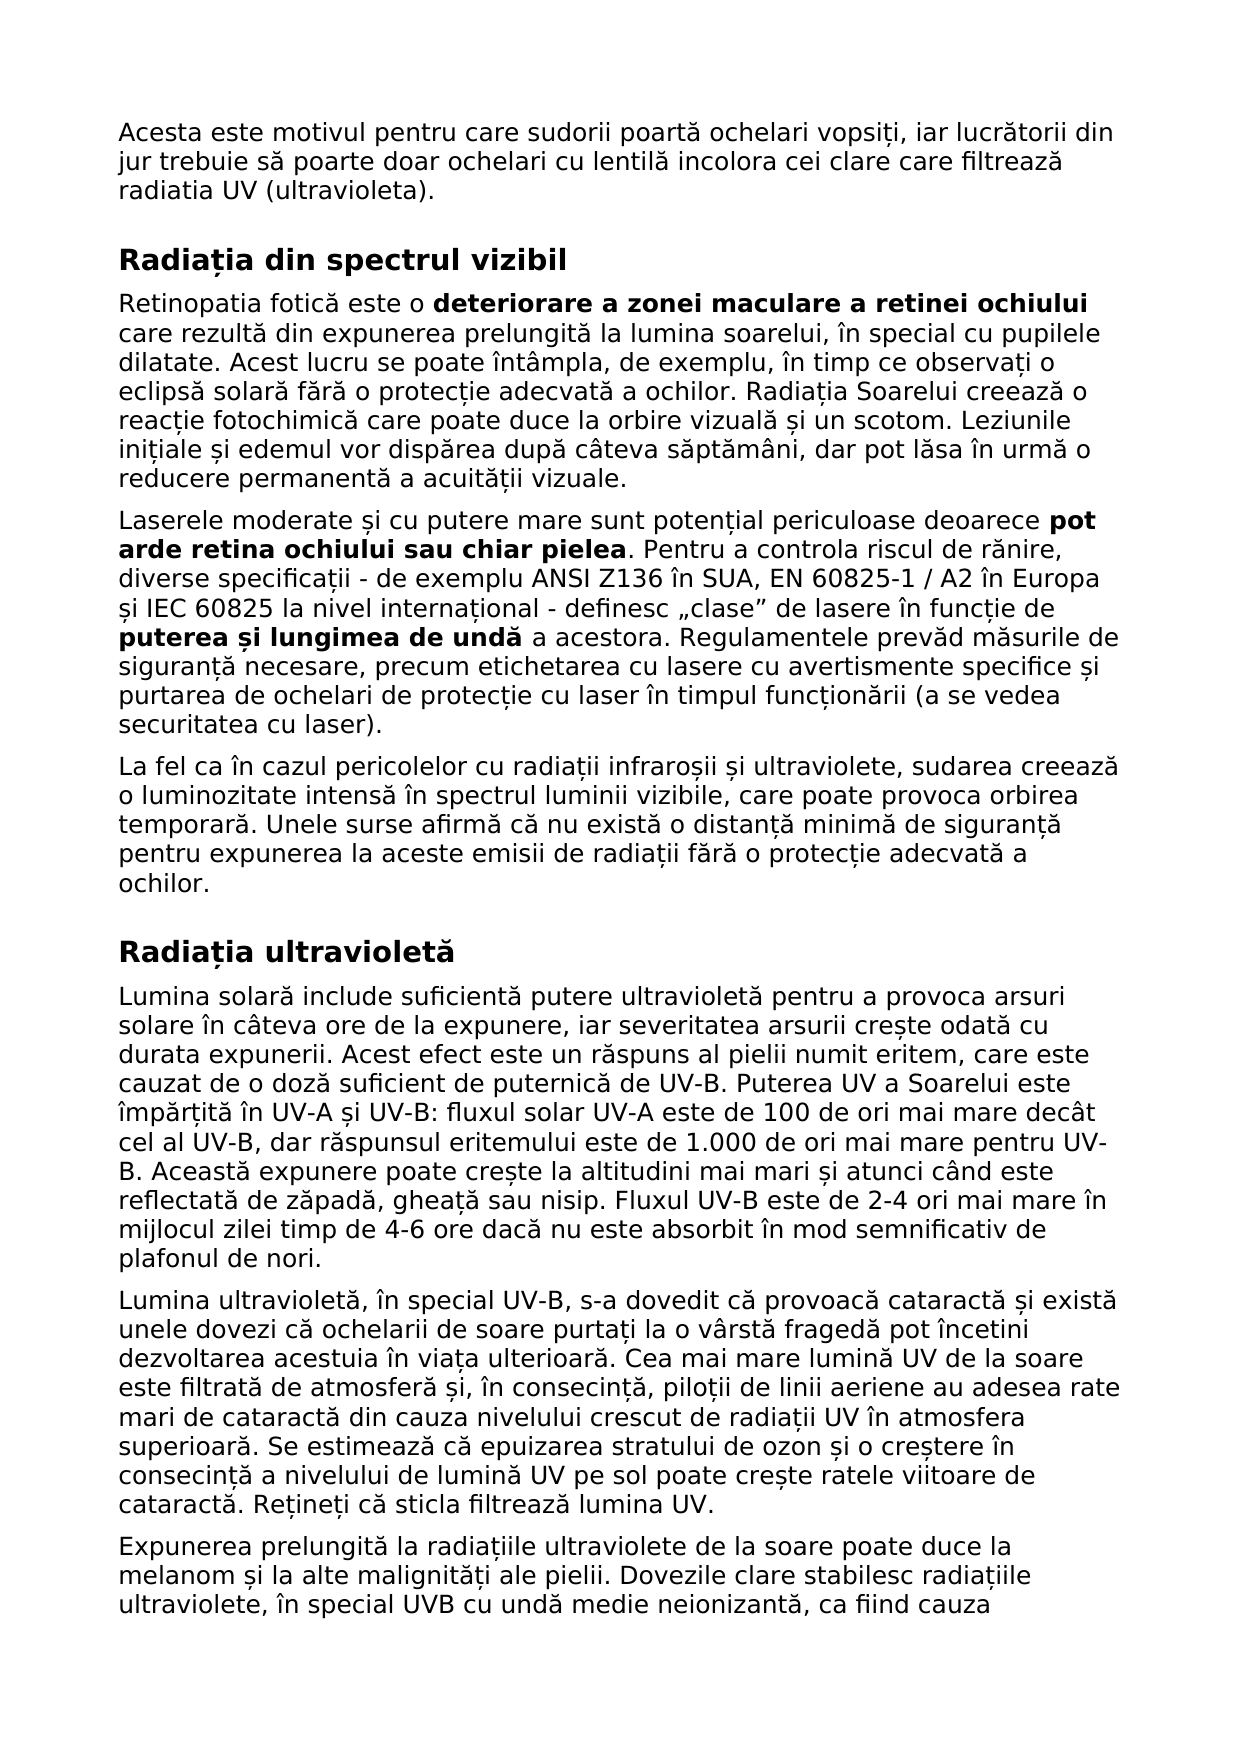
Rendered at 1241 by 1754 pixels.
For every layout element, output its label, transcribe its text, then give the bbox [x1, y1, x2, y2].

text Retinopatia fotică este o deteriorare a zonei maculare a retinei ochiului care rezultă din expunerea prelungită la lumina soarelui, în special cu pupilele dilatate. Acest lucru se poate întâmpla, de exemplu, în timp ce observați o eclipsă solară fără o protecție adecvată a ochilor. Radiația Soarelui creează o reacție fotochimică care poate duce la orbire vizuală și un scotom. Leziunile inițiale și edemul vor dispărea după câteva săptămâni, dar pot lăsa în urmă o reducere permanentă a acuității vizuale. [118, 289, 1122, 494]
text Acesta este motivul pentru care sudorii poartă ochelari vopsiți, iar lucrătorii din jur trebuie să poarte doar ochelari cu lentilă incolora cei clare care filtrează radiatia UV (ultravioleta). [118, 118, 1122, 206]
subtitle Radiația din spectrul vizibil [118, 243, 1122, 277]
subtitle Radiația ultravioletă [118, 935, 1122, 969]
text Lumina ultravioletă, în special UV-B, s-a dovedit că provoacă cataractă și există unele dovezi că ochelarii de soare purtați la o vârstă fragedă pot încetini dezvoltarea acestuia în viața ulterioară. Cea mai mare lumină UV de la soare este filtrată de atmosferă și, în consecință, piloții de linii aeriene au adesea rate mari de cataractă din cauza nivelului crescut de radiații UV în atmosfera superioară. Se estimează că epuizarea stratului de ozon și o creștere în consecință a nivelului de lumină UV pe sol poate crește ratele viitoare de cataractă. Rețineți că sticla filtrează lumina UV. [118, 1286, 1122, 1519]
text Lumina solară include suficientă putere ultravioletă pentru a provoca arsuri solare în câteva ore de la expunere, iar severitatea arsurii crește odată cu durata expunerii. Acest efect este un răspuns al pielii numit eritem, care este cauzat de o doză suficient de puternică de UV-B. Puterea UV a Soarelui este împărțită în UV-A și UV-B: fluxul solar UV-A este de 100 de ori mai mare decât cel al UV-B, dar răspunsul eritemului este de 1.000 de ori mai mare pentru UV-B. Această expunere poate crește la altitudini mai mari și atunci când este reflectată de zăpadă, gheață sau nisip. Fluxul UV-B este de 2-4 ori mai mare în mijlocul zilei timp de 4-6 ore dacă nu este absorbit în mod semnificativ de plafonul de nori. [118, 982, 1122, 1273]
text Laserele moderate și cu putere mare sunt potențial periculoase deoarece pot arde retina ochiului sau chiar pielea. Pentru a controla riscul de rănire, diverse specificații - de exemplu ANSI Z136 în SUA, EN 60825-1 / A2 în Europa și IEC 60825 la nivel internațional - definesc „clase” de lasere în funcție de puterea și lungimea de undă a acestora. Regulamentele prevăd măsurile de siguranță necesare, precum etichetarea cu lasere cu avertismente specifice și purtarea de ochelari de protecție cu laser în timpul funcționării (a se vedea securitatea cu laser). [118, 506, 1122, 739]
text La fel ca în cazul pericolelor cu radiații infraroșii și ultraviolete, sudarea creează o luminozitate intensă în spectrul luminii vizibile, care poate provoca orbirea temporară. Unele surse afirmă că nu există o distanță minimă de siguranță pentru expunerea la aceste emisii de radiații fără o protecție adecvată a ochilor. [118, 752, 1122, 898]
text Expunerea prelungită la radiațiile ultraviolete de la soare poate duce la melanom și la alte malignități ale pielii. Dovezile clare stabilesc radiațiile ultraviolete, în special UVB cu undă medie neionizantă, ca fiind cauza [118, 1532, 1122, 1619]
